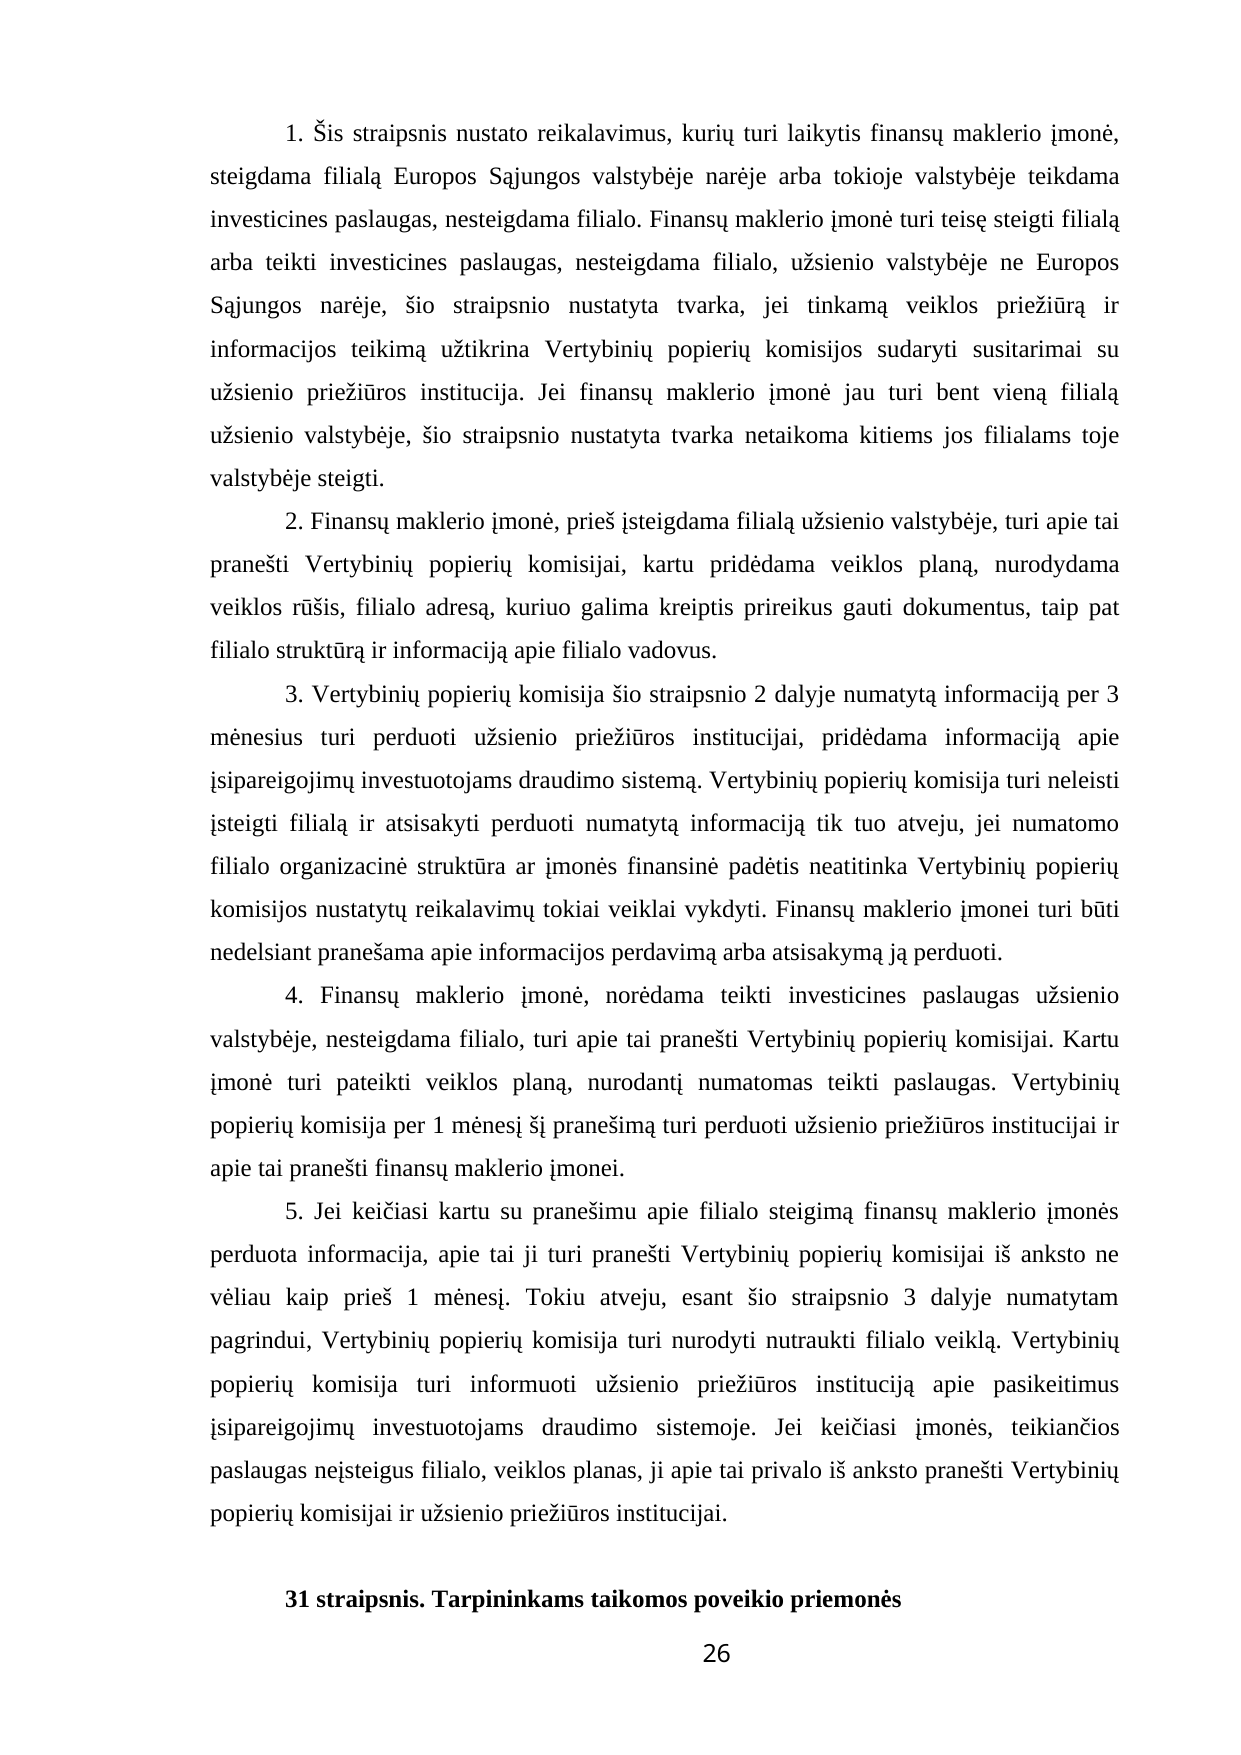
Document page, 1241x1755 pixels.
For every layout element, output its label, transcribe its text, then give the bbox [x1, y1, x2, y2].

text 31 straipsnis. Tarpininkams taikomos poveikio priemonės [285, 1584, 1120, 1613]
text 1. Šis straipsnis nustato reikalavimus, kurių turi laikytis finansų maklerio įmonė, steigdama filialą Europos Sąjungos valstybėje narėje arba tokioje valstybėje teikdama investicines paslaugas, nesteigdama filialo. Finansų maklerio įmonė turi teisę steigti filialą arba teikti investicines paslaugas, nesteigdama filialo, užsienio valstybėje ne Europos Sąjungos narėje, šio straipsnio nustatyta tvarka, jei tinkamą veiklos priežiūrą ir informacijos teikimą užtikrina Vertybinių popierių komisijos sudaryti susitarimai su užsienio priežiūros institucija. Jei finansų maklerio įmonė jau turi bent vieną filialą užsienio valstybėje, šio straipsnio nustatyta tvarka netaikoma kitiems jos filialams toje valstybėje steigti. [210, 118, 1120, 492]
text 4. Finansų maklerio įmonė, norėdama teikti investicines paslaugas užsienio valstybėje, nesteigdama filialo, turi apie tai pranešti Vertybinių popierių komisijai. Kartu įmonė turi pateikti veiklos planą, nurodantį numatomas teikti paslaugas. Vertybinių popierių komisija per 1 mėnesį šį pranešimą turi perduoti užsienio priežiūros institucijai ir apie tai pranešti finansų maklerio įmonei. [210, 981, 1120, 1182]
text 5. Jei keičiasi kartu su pranešimu apie filialo steigimą finansų maklerio įmonės perduota informacija, apie tai ji turi pranešti Vertybinių popierių komisijai iš anksto ne vėliau kaip prieš 1 mėnesį. Tokiu atveju, esant šio straipsnio 3 dalyje numatytam pagrindui, Vertybinių popierių komisija turi nurodyti nutraukti filialo veiklą. Vertybinių popierių komisija turi informuoti užsienio priežiūros instituciją apie pasikeitimus įsipareigojimų investuotojams draudimo sistemoje. Jei keičiasi įmonės, teikiančios paslaugas neįsteigus filialo, veiklos planas, ji apie tai privalo iš anksto pranešti Vertybinių popierių komisijai ir užsienio priežiūros institucijai. [210, 1196, 1120, 1527]
text 3. Vertybinių popierių komisija šio straipsnio 2 dalyje numatytą informaciją per 3 mėnesius turi perduoti užsienio priežiūros institucijai, pridėdama informaciją apie įsipareigojimų investuotojams draudimo sistemą. Vertybinių popierių komisija turi neleisti įsteigti filialą ir atsisakyti perduoti numatytą informaciją tik tuo atveju, jei numatomo filialo organizacinė struktūra ar įmonės finansinė padėtis neatitinka Vertybinių popierių komisijos nustatytų reikalavimų tokiai veiklai vykdyti. Finansų maklerio įmonei turi būti nedelsiant pranešama apie informacijos perdavimą arba atsisakymą ją perduoti. [210, 679, 1120, 966]
text 2. Finansų maklerio įmonė, prieš įsteigdama filialą užsienio valstybėje, turi apie tai pranešti Vertybinių popierių komisijai, kartu pridėdama veiklos planą, nurodydama veiklos rūšis, filialo adresą, kuriuo galima kreiptis prireikus gauti dokumentus, taip pat filialo struktūrą ir informaciją apie filialo vadovus. [210, 506, 1120, 664]
